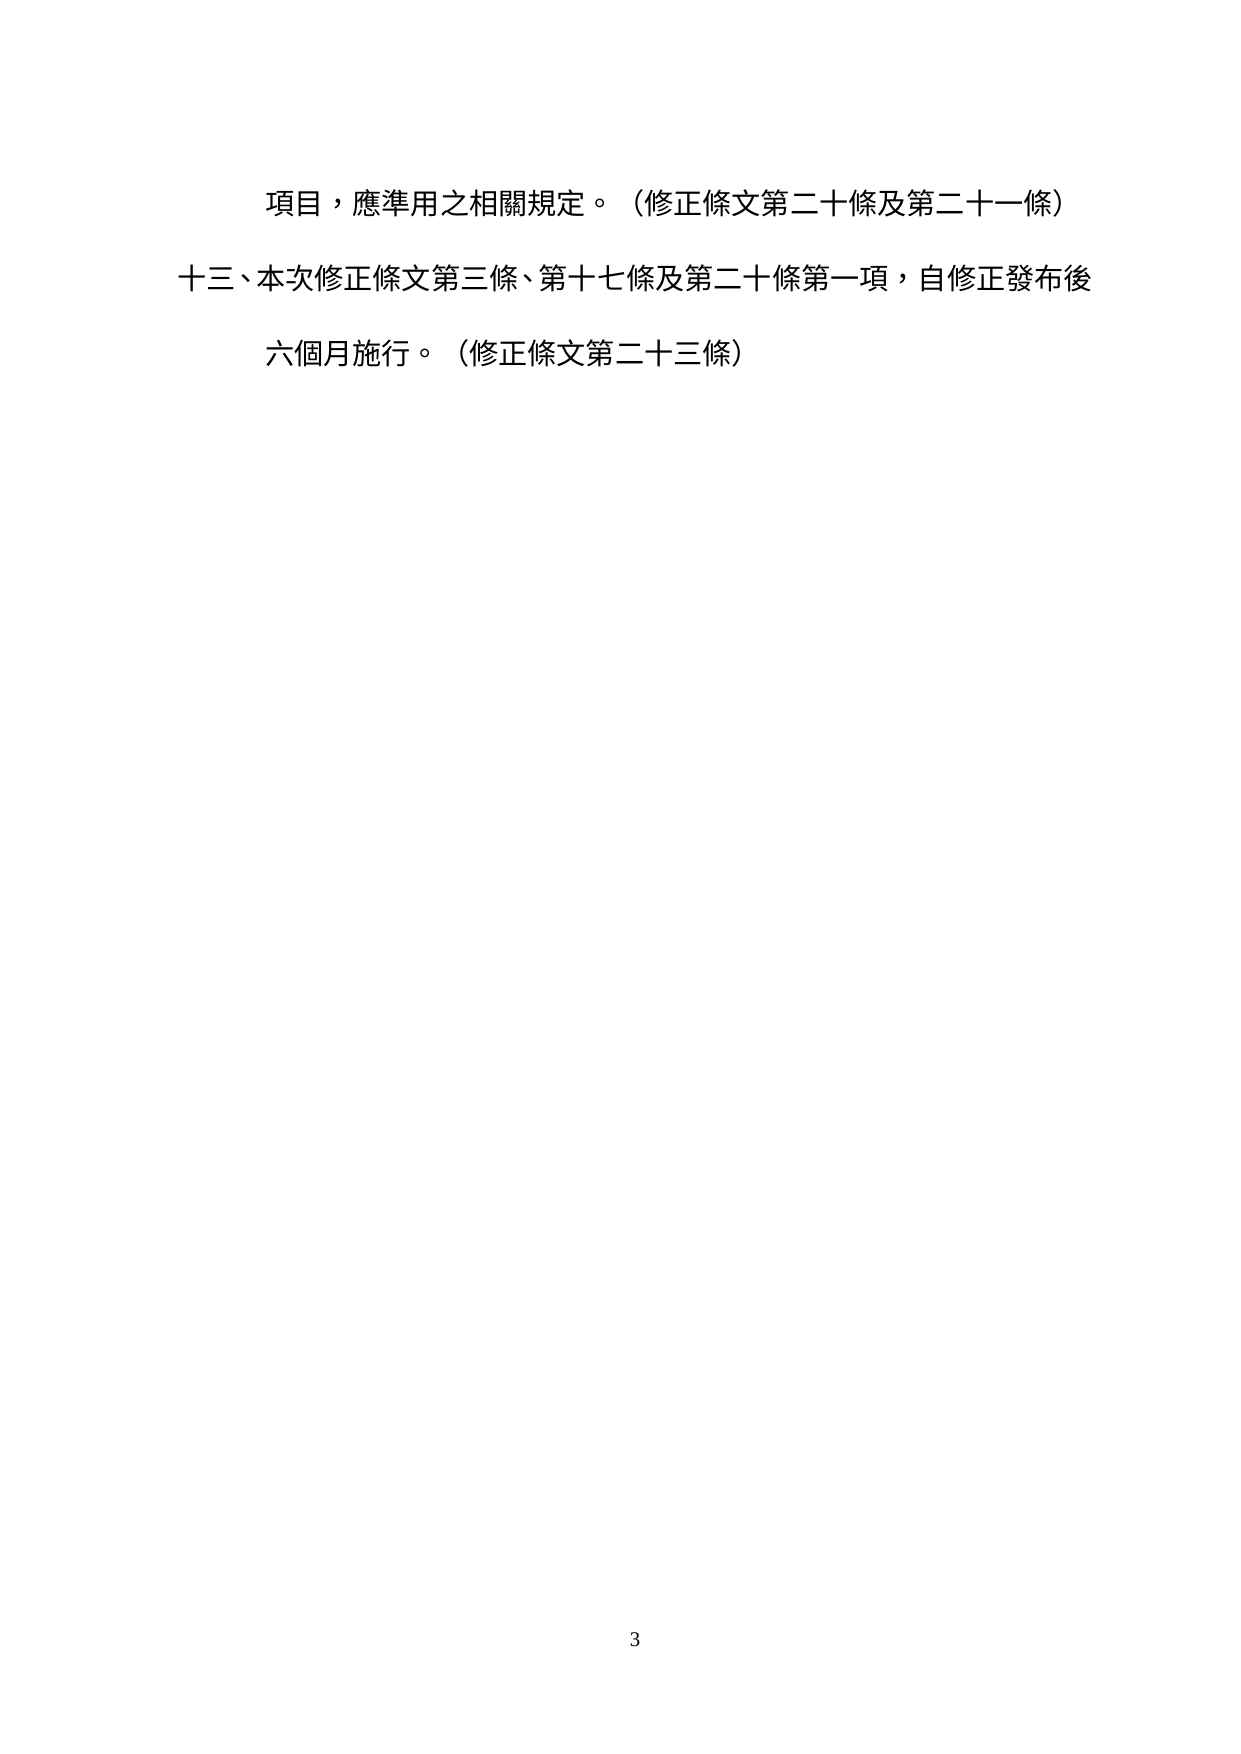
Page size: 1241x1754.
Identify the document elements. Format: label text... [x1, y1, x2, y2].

text 十三、本次修正條文第三條、第十七條及第二十條第一項，自修正發布後六個月施行。（修正條文第二十三條） [177, 239, 1092, 389]
text 項目，應準用之相關規定。（修正條文第二十條及第二十一條） [177, 164, 1092, 239]
